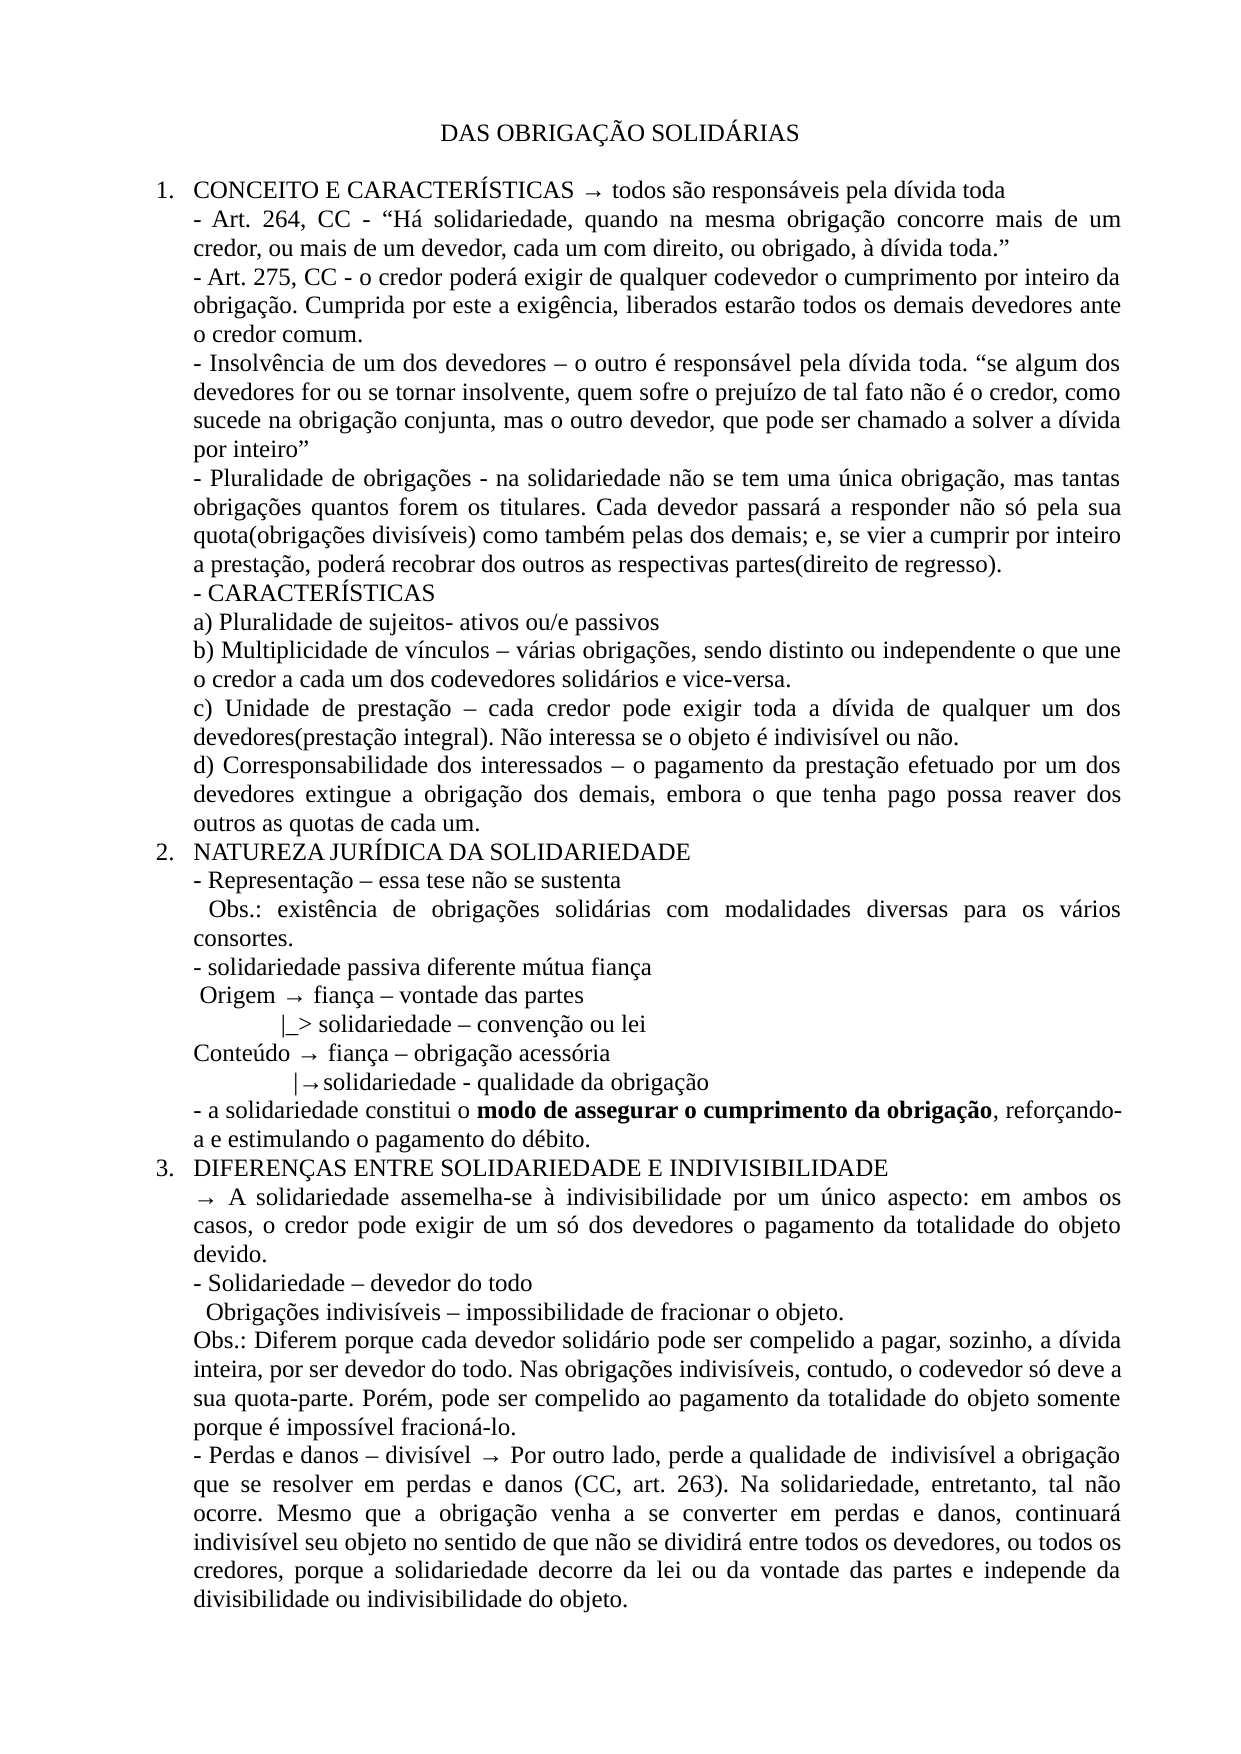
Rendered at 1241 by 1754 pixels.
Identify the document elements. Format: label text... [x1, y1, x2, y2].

list - solidariedade passiva diferente mútua fiança [156, 952, 1122, 981]
list Conteúdo → fiança – obrigação acessória [156, 1038, 1122, 1067]
list - Art. 264, CC - “Há solidariedade, quando na mesma obrigação concorre mais de um credor, ou mais de um devedor, cada um com direito, ou obrigado, à dívida toda.” [156, 204, 1122, 262]
list - Representação – essa tese não se sustenta [156, 866, 1122, 894]
list a) Pluralidade de sujeitos- ativos ou/e passivos [156, 607, 1122, 636]
list d) Corresponsabilidade dos interessados – o pagamento da prestação efetuado por um dos devedores extingue a obrigação dos demais, embora o que tenha pago possa reaver dos outros as quotas de cada um. [156, 751, 1122, 837]
list Origem → fiança – vontade das partes [156, 981, 1122, 1009]
list CONCEITO E CARACTERÍSTICAS → todos são responsáveis pela dívida toda [156, 176, 1122, 204]
list Obs.: Diferem porque cada devedor solidário pode ser compelido a pagar, sozinho, a dívida inteira, por ser devedor do todo. Nas obrigações indivisíveis, contudo, o codevedor só deve a sua quota-parte. Porém, pode ser compelido ao pagamento da totalidade do objeto somente porque é impossível fracioná-lo. [156, 1326, 1122, 1441]
list - Insolvência de um dos devedores – o outro é responsável pela dívida toda. “se algum dos devedores for ou se tornar insolvente, quem sofre o prejuízo de tal fato não é o credor, como sucede na obrigação conjunta, mas o outro devedor, que pode ser chamado a solver a dívida por inteiro” [156, 348, 1122, 463]
list - Solidariedade – devedor do todo [156, 1268, 1122, 1297]
list DIFERENÇAS ENTRE SOLIDARIEDADE E INDIVISIBILIDADE [156, 1153, 1122, 1182]
list c) Unidade de prestação – cada credor pode exigir toda a dívida de qualquer um dos devedores(prestação integral). Não interessa se o objeto é indivisível ou não. [156, 693, 1122, 751]
list - Art. 275, CC - o credor poderá exigir de qualquer codevedor o cumprimento por inteiro da obrigação. Cumprida por este a exigência, liberados estarão todos os demais devedores ante o credor comum. [156, 262, 1122, 348]
list → A solidariedade assemelha-se à indivisibilidade por um único aspecto: em ambos os casos, o credor pode exigir de um só dos devedores o pagamento da totalidade do objeto devido. [156, 1182, 1122, 1268]
list - CARACTERÍSTICAS [156, 578, 1122, 607]
list NATUREZA JURÍDICA DA SOLIDARIEDADE [156, 837, 1122, 866]
list |_> solidariedade – convenção ou lei [156, 1009, 1122, 1038]
list - Pluralidade de obrigações - na solidariedade não se tem uma única obrigação, mas tantas obrigações quantos forem os titulares. Cada devedor passará a responder não só pela sua quota(obrigações divisíveis) como também pelas dos demais; e, se vier a cumprir por inteiro a prestação, poderá recobrar dos outros as respectivas partes(direito de regresso). [156, 463, 1122, 578]
list Obs.: existência de obrigações solidárias com modalidades diversas para os vários consortes. [156, 894, 1122, 952]
text DAS OBRIGAÇÃO SOLIDÁRIAS [118, 118, 1122, 147]
list - a solidariedade constitui o modo de assegurar o cumprimento da obrigação, reforçando-a e estimulando o pagamento do débito. [156, 1096, 1122, 1153]
list - Perdas e danos – divisível → Por outro lado, perde a qualidade de indivisível a obrigação que se resolver em perdas e danos (CC, art. 263). Na solidariedade, entretanto, tal não ocorre. Mesmo que a obrigação venha a se converter em perdas e danos, continuará indivisível seu objeto no sentido de que não se dividirá entre todos os devedores, ou todos os credores, porque a solidariedade decorre da lei ou da vontade das partes e independe da divisibilidade ou indivisibilidade do objeto. [156, 1441, 1122, 1613]
list |→solidariedade - qualidade da obrigação [156, 1067, 1122, 1096]
list Obrigações indivisíveis – impossibilidade de fracionar o objeto. [156, 1297, 1122, 1326]
list b) Multiplicidade de vínculos – várias obrigações, sendo distinto ou independente o que une o credor a cada um dos codevedores solidários e vice-versa. [156, 636, 1122, 693]
